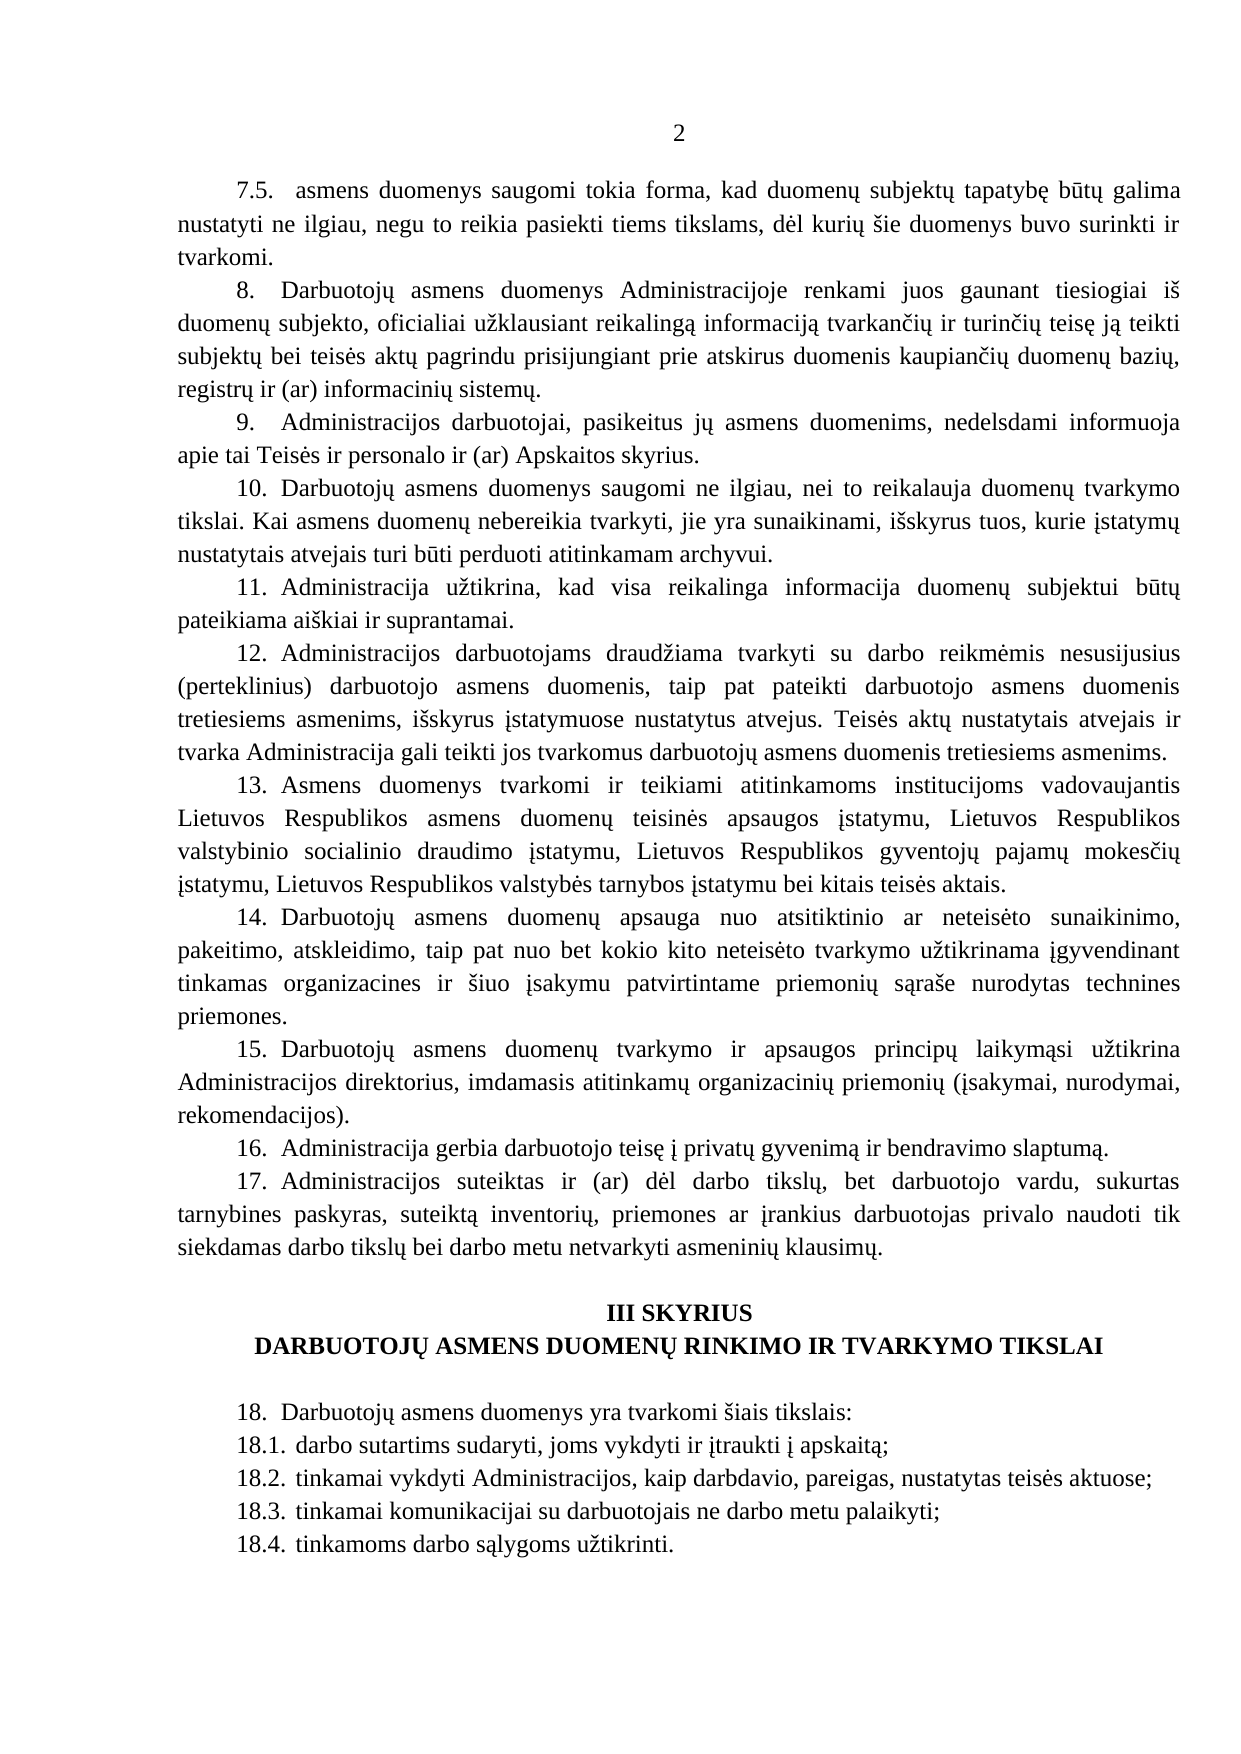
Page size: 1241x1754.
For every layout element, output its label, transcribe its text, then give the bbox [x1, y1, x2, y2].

text 18. Darbuotojų asmens duomenys yra tvarkomi šiais tikslais: [236, 1397, 1181, 1426]
text 13. Asmens duomenys tvarkomi ir teikiami atitinkamoms institucijoms vadovaujantis Lietuvos Respublikos asmens duomenų teisinės apsaugos įstatymu, Lietuvos Respublikos valstybinio socialinio draudimo įstatymu, Lietuvos Respublikos gyventojų pajamų mokesčių įstatymu, Lietuvos Respublikos valstybės tarnybos įstatymu bei kitais teisės aktais. [177, 770, 1181, 898]
text 12. Administracijos darbuotojams draudžiama tvarkyti su darbo reikmėmis nesusijusius (perteklinius) darbuotojo asmens duomenis, taip pat pateikti darbuotojo asmens duomenis tretiesiems asmenims, išskyrus įstatymuose nustatytus atvejus. Teisės aktų nustatytais atvejais ir tvarka Administracija gali teikti jos tvarkomus darbuotojų asmens duomenis tretiesiems asmenims. [177, 638, 1181, 766]
text 7.5. asmens duomenys saugomi tokia forma, kad duomenų subjektų tapatybę būtų galima nustatyti ne ilgiau, negu to reikia pasiekti tiems tikslams, dėl kurių šie duomenys buvo surinkti ir tvarkomi. [177, 176, 1181, 270]
text 18.4. tinkamoms darbo sąlygoms užtikrinti. [236, 1529, 1181, 1558]
text 17. Administracijos suteiktas ir (ar) dėl darbo tikslų, bet darbuotojo vardu, sukurtas tarnybines paskyras, suteiktą inventorių, priemones ar įrankius darbuotojas privalo naudoti tik siekdamas darbo tikslų bei darbo metu netvarkyti asmeninių klausimų. [177, 1166, 1181, 1261]
text III SKYRIUS [177, 1298, 1181, 1327]
text 18.2. tinkamai vykdyti Administracijos, kaip darbdavio, pareigas, nustatytas teisės aktuose; [236, 1463, 1181, 1492]
text 10. Darbuotojų asmens duomenys saugomi ne ilgiau, nei to reikalauja duomenų tvarkymo tikslai. Kai asmens duomenų nebereikia tvarkyti, jie yra sunaikinami, išskyrus tuos, kurie įstatymų nustatytais atvejais turi būti perduoti atitinkamam archyvui. [177, 473, 1181, 568]
text DARBUOTOJŲ ASMENS DUOMENŲ RINKIMO IR TVARKYMO TIKSLAI [177, 1331, 1181, 1360]
text 14. Darbuotojų asmens duomenų apsauga nuo atsitiktinio ar neteisėto sunaikinimo, pakeitimo, atskleidimo, taip pat nuo bet kokio kito neteisėto tvarkymo užtikrinama įgyvendinant tinkamas organizacines ir šiuo įsakymu patvirtintame priemonių sąraše nurodytas technines priemones. [177, 902, 1181, 1030]
text 18.1. darbo sutartims sudaryti, joms vykdyti ir įtraukti į apskaitą; [236, 1430, 1181, 1459]
text 8. Darbuotojų asmens duomenys Administracijoje renkami juos gaunant tiesiogiai iš duomenų subjekto, oficialiai užklausiant reikalingą informaciją tvarkančių ir turinčių teisę ją teikti subjektų bei teisės aktų pagrindu prisijungiant prie atskirus duomenis kaupiančių duomenų bazių, registrų ir (ar) informacinių sistemų. [177, 275, 1181, 402]
text 9. Administracijos darbuotojai, pasikeitus jų asmens duomenims, nedelsdami informuoja apie tai Teisės ir personalo ir (ar) Apskaitos skyrius. [177, 407, 1181, 468]
text 15. Darbuotojų asmens duomenų tvarkymo ir apsaugos principų laikymąsi užtikrina Administracijos direktorius, imdamasis atitinkamų organizacinių priemonių (įsakymai, nurodymai, rekomendacijos). [177, 1034, 1181, 1129]
text 18.3. tinkamai komunikacijai su darbuotojais ne darbo metu palaikyti; [236, 1496, 1181, 1525]
text 16. Administracija gerbia darbuotojo teisę į privatų gyvenimą ir bendravimo slaptumą. [177, 1133, 1181, 1162]
text 11. Administracija užtikrina, kad visa reikalinga informacija duomenų subjektui būtų pateikiama aiškiai ir suprantamai. [177, 572, 1181, 634]
